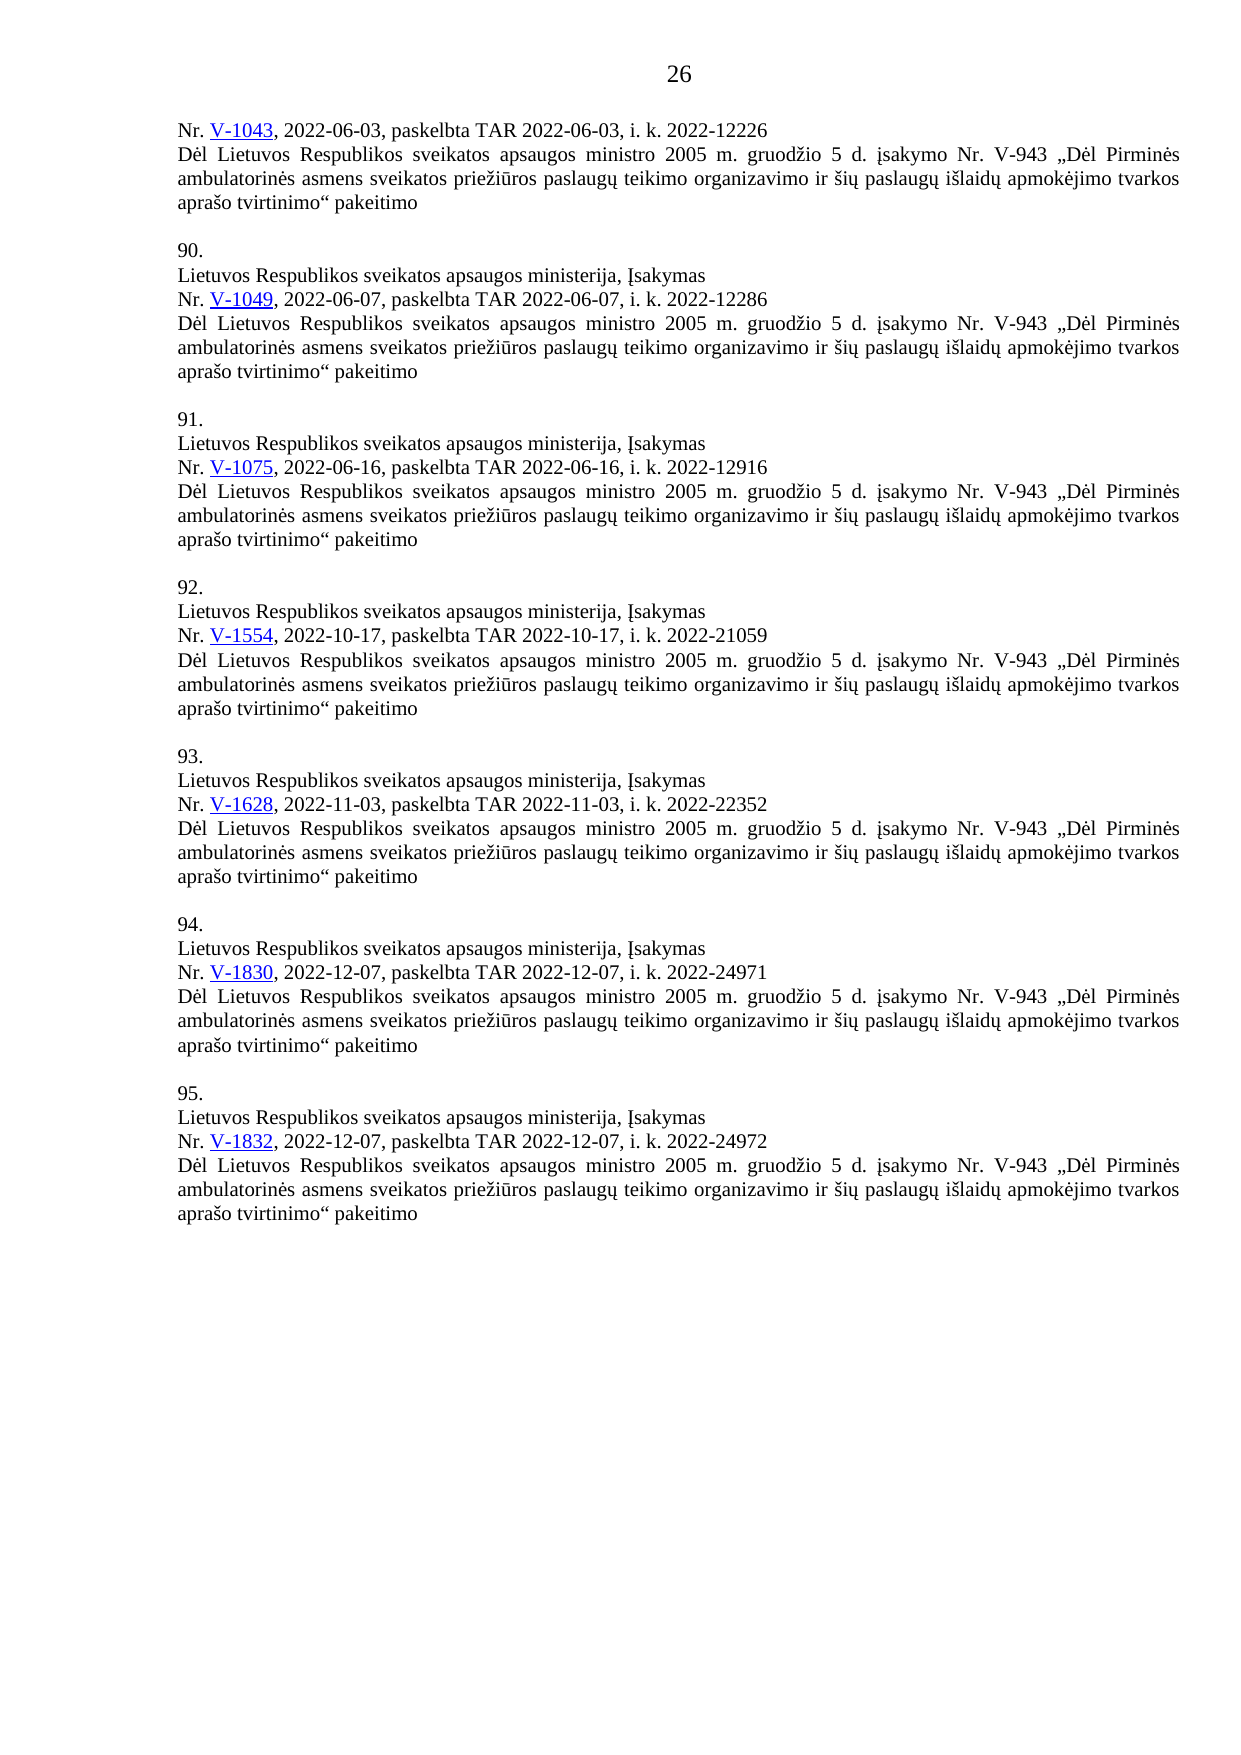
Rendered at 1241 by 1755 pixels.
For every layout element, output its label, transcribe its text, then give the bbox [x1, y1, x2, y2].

text Dėl Lietuvos Respublikos sveikatos apsaugos ministro 2005 m. gruodžio 5 d. įsakymo Nr. V-943 „Dėl Pirminės ambulatorinės asmens sveikatos priežiūros paslaugų teikimo organizavimo ir šių paslaugų išlaidų apmokėjimo tvarkos aprašo tvirtinimo“ pakeitimo [177, 142, 1181, 214]
text 92. [177, 575, 1181, 599]
text Lietuvos Respublikos sveikatos apsaugos ministerija, Įsakymas [177, 936, 1181, 960]
text Dėl Lietuvos Respublikos sveikatos apsaugos ministro 2005 m. gruodžio 5 d. įsakymo Nr. V-943 „Dėl Pirminės ambulatorinės asmens sveikatos priežiūros paslaugų teikimo organizavimo ir šių paslaugų išlaidų apmokėjimo tvarkos aprašo tvirtinimo“ pakeitimo [177, 647, 1181, 720]
text Dėl Lietuvos Respublikos sveikatos apsaugos ministro 2005 m. gruodžio 5 d. įsakymo Nr. V-943 „Dėl Pirminės ambulatorinės asmens sveikatos priežiūros paslaugų teikimo organizavimo ir šių paslaugų išlaidų apmokėjimo tvarkos aprašo tvirtinimo“ pakeitimo [177, 311, 1181, 383]
text Nr. V-1628, 2022-11-03, paskelbta TAR 2022-11-03, i. k. 2022-22352 [177, 792, 1181, 816]
text Lietuvos Respublikos sveikatos apsaugos ministerija, Įsakymas [177, 1105, 1181, 1129]
text Nr. V-1049, 2022-06-07, paskelbta TAR 2022-06-07, i. k. 2022-12286 [177, 287, 1181, 311]
text Nr. V-1554, 2022-10-17, paskelbta TAR 2022-10-17, i. k. 2022-21059 [177, 623, 1181, 647]
text Nr. V-1075, 2022-06-16, paskelbta TAR 2022-06-16, i. k. 2022-12916 [177, 455, 1181, 479]
text Dėl Lietuvos Respublikos sveikatos apsaugos ministro 2005 m. gruodžio 5 d. įsakymo Nr. V-943 „Dėl Pirminės ambulatorinės asmens sveikatos priežiūros paslaugų teikimo organizavimo ir šių paslaugų išlaidų apmokėjimo tvarkos aprašo tvirtinimo“ pakeitimo [177, 816, 1181, 888]
text 93. [177, 744, 1181, 768]
text Lietuvos Respublikos sveikatos apsaugos ministerija, Įsakymas [177, 262, 1181, 287]
text Dėl Lietuvos Respublikos sveikatos apsaugos ministro 2005 m. gruodžio 5 d. įsakymo Nr. V-943 „Dėl Pirminės ambulatorinės asmens sveikatos priežiūros paslaugų teikimo organizavimo ir šių paslaugų išlaidų apmokėjimo tvarkos aprašo tvirtinimo“ pakeitimo [177, 1153, 1181, 1225]
text 95. [177, 1081, 1181, 1105]
text Lietuvos Respublikos sveikatos apsaugos ministerija, Įsakymas [177, 431, 1181, 455]
text 90. [177, 238, 1181, 262]
text Nr. V-1830, 2022-12-07, paskelbta TAR 2022-12-07, i. k. 2022-24971 [177, 960, 1181, 984]
text Nr. V-1832, 2022-12-07, paskelbta TAR 2022-12-07, i. k. 2022-24972 [177, 1129, 1181, 1153]
text Dėl Lietuvos Respublikos sveikatos apsaugos ministro 2005 m. gruodžio 5 d. įsakymo Nr. V-943 „Dėl Pirminės ambulatorinės asmens sveikatos priežiūros paslaugų teikimo organizavimo ir šių paslaugų išlaidų apmokėjimo tvarkos aprašo tvirtinimo“ pakeitimo [177, 984, 1181, 1057]
text 91. [177, 407, 1181, 431]
text Dėl Lietuvos Respublikos sveikatos apsaugos ministro 2005 m. gruodžio 5 d. įsakymo Nr. V-943 „Dėl Pirminės ambulatorinės asmens sveikatos priežiūros paslaugų teikimo organizavimo ir šių paslaugų išlaidų apmokėjimo tvarkos aprašo tvirtinimo“ pakeitimo [177, 479, 1181, 551]
text Nr. V-1043, 2022-06-03, paskelbta TAR 2022-06-03, i. k. 2022-12226 [177, 118, 1181, 142]
text 94. [177, 912, 1181, 936]
text Lietuvos Respublikos sveikatos apsaugos ministerija, Įsakymas [177, 599, 1181, 623]
text Lietuvos Respublikos sveikatos apsaugos ministerija, Įsakymas [177, 768, 1181, 792]
